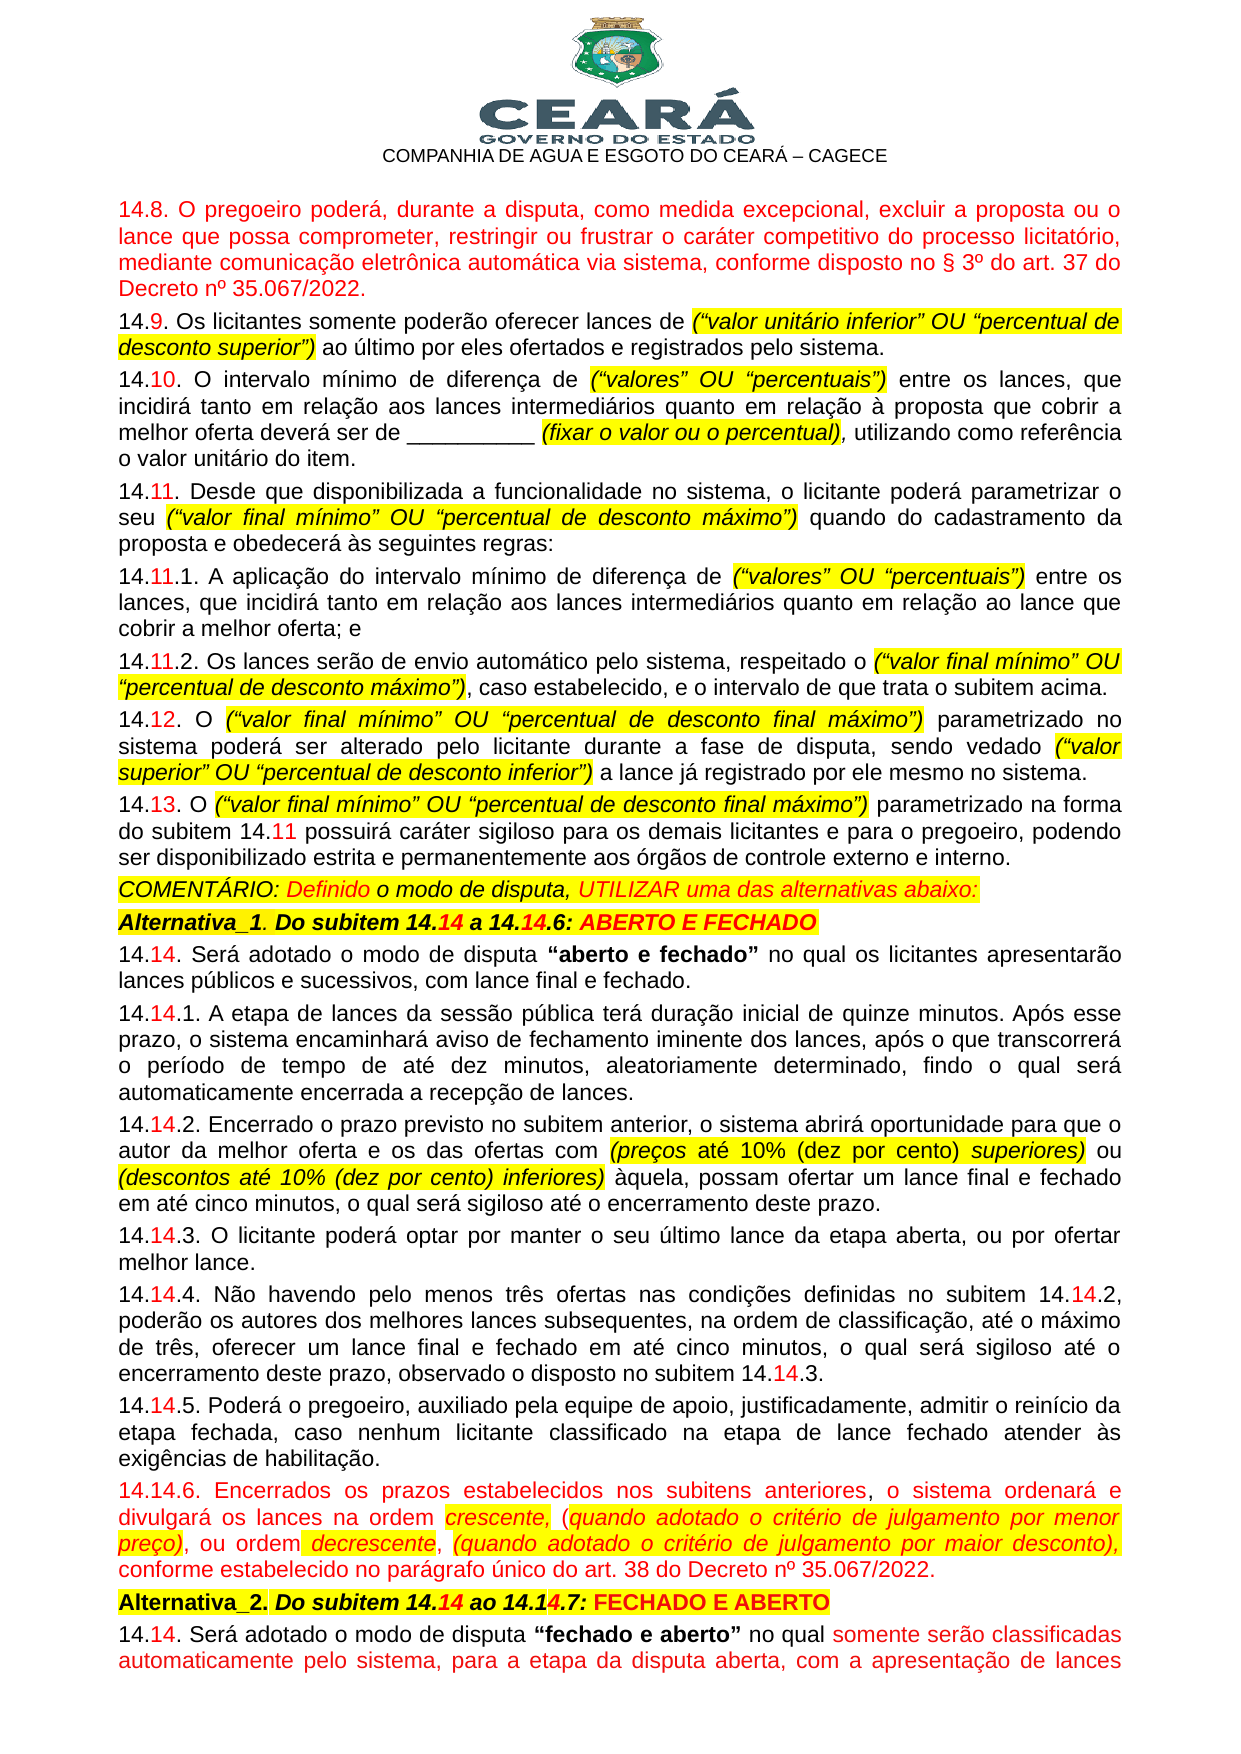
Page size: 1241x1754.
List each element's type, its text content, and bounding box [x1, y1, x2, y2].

text 14.14. Será adotado o modo de disputa “fechado e aberto” no qual somente serão classificadas automaticamente pelo sistema, para a etapa da disputa aberta, com a apresentação de lances [118, 1621, 1122, 1674]
text 14.14.2. Encerrado o prazo previsto no subitem anterior, o sistema abrirá oportunidade para que o autor da melhor oferta e os das ofertas com (preços até 10% (dez por cento) superiores) ou (descontos até 10% (dez por cento) inferiores) àquela, possam ofertar um lance final e fechado em até cinco minutos, o qual será sigiloso até o encerramento deste prazo. [118, 1111, 1122, 1216]
text 14.11. Desde que disponibilizada a funcionalidade no sistema, o licitante poderá parametrizar o seu (“valor final mínimo” OU “percentual de desconto máximo”) quando do cadastramento da proposta e obedecerá às seguintes regras: [118, 478, 1122, 557]
picture [453, 12, 782, 148]
text 14.14.4. Não havendo pelo menos três ofertas nas condições definidas no subitem 14.14.2, poderão os autores dos melhores lances subsequentes, na ordem de classificação, até o máximo de três, oferecer um lance final e fechado em até cinco minutos, o qual será sigiloso até o encerramento deste prazo, observado o disposto no subitem 14.14.3. [118, 1281, 1122, 1386]
text 14.14.3. O licitante poderá optar por manter o seu último lance da etapa aberta, ou por ofertar melhor lance. [118, 1222, 1122, 1275]
text 14.13. O (“valor final mínimo” OU “percentual de desconto final máximo”) parametrizado na forma do subitem 14.11 possuirá caráter sigiloso para os demais licitantes e para o pregoeiro, podendo ser disponibilizado estrita e permanentemente aos órgãos de controle externo e interno. [118, 791, 1122, 870]
text 14.11.2. Os lances serão de envio automático pelo sistema, respeitado o (“valor final mínimo” OU “percentual de desconto máximo”), caso estabelecido, e o intervalo de que trata o subitem acima. [118, 648, 1122, 700]
text 14.14.6. Encerrados os prazos estabelecidos nos subitens anteriores, o sistema ordenará e divulgará os lances na ordem crescente, (quando adotado o critério de julgamento por menor preço), ou ordem decrescente, (quando adotado o critério de julgamento por maior desconto), conforme estabelecido no parágrafo único do art. 38 do Decreto nº 35.067/2022. [118, 1477, 1122, 1583]
text Alternativa_1. Do subitem 14.14 a 14.14.6: ABERTO E FECHADO [118, 909, 1122, 935]
text 14.14.1. A etapa de lances da sessão pública terá duração inicial de quinze minutos. Após esse prazo, o sistema encaminhará aviso de fechamento iminente dos lances, após o que transcorrerá o período de tempo de até dez minutos, aleatoriamente determinado, findo o qual será automaticamente encerrada a recepção de lances. [118, 999, 1122, 1105]
text 14.12. O (“valor final mínimo” OU “percentual de desconto final máximo”) parametrizado no sistema poderá ser alterado pelo licitante durante a fase de disputa, sendo vedado (“valor superior” OU “percentual de desconto inferior”) a lance já registrado por ele mesmo no sistema. [118, 706, 1122, 785]
text 14.8. O pregoeiro poderá, durante a disputa, como medida excepcional, excluir a proposta ou o lance que possa comprometer, restringir ou frustrar o caráter competitivo do processo licitatório, mediante comunicação eletrônica automática via sistema, conforme disposto no § 3º do art. 37 do Decreto nº 35.067/2022. [118, 196, 1122, 302]
text 14.14. Será adotado o modo de disputa “aberto e fechado” no qual os licitantes apresentarão lances públicos e sucessivos, com lance final e fechado. [118, 941, 1122, 994]
text 14.14.5. Poderá o pregoeiro, auxiliado pela equipe de apoio, justificadamente, admitir o reinício da etapa fechada, caso nenhum licitante classificado na etapa de lance fechado atender às exigências de habilitação. [118, 1392, 1122, 1471]
text 14.10. O intervalo mínimo de diferença de (“valores” OU “percentuais”) entre os lances, que incidirá tanto em relação aos lances intermediários quanto em relação à proposta que cobrir a melhor oferta deverá ser de __________ (fixar o valor ou o percentual), utilizando como referência o valor unitário do item. [118, 366, 1122, 472]
text Alternativa_2. Do subitem 14.14 ao 14.14.7: FECHADO E ABERTO [118, 1589, 1122, 1615]
text 14.11.1. A aplicação do intervalo mínimo de diferença de (“valores” OU “percentuais”) entre os lances, que incidirá tanto em relação aos lances intermediários quanto em relação ao lance que cobrir a melhor oferta; e [118, 563, 1122, 642]
text COMENTÁRIO: Definido o modo de disputa, UTILIZAR uma das alternativas abaixo: [118, 876, 1122, 903]
text 14.9. Os licitantes somente poderão oferecer lances de (“valor unitário inferior” OU “percentual de desconto superior”) ao último por eles ofertados e registrados pelo sistema. [118, 308, 1122, 360]
